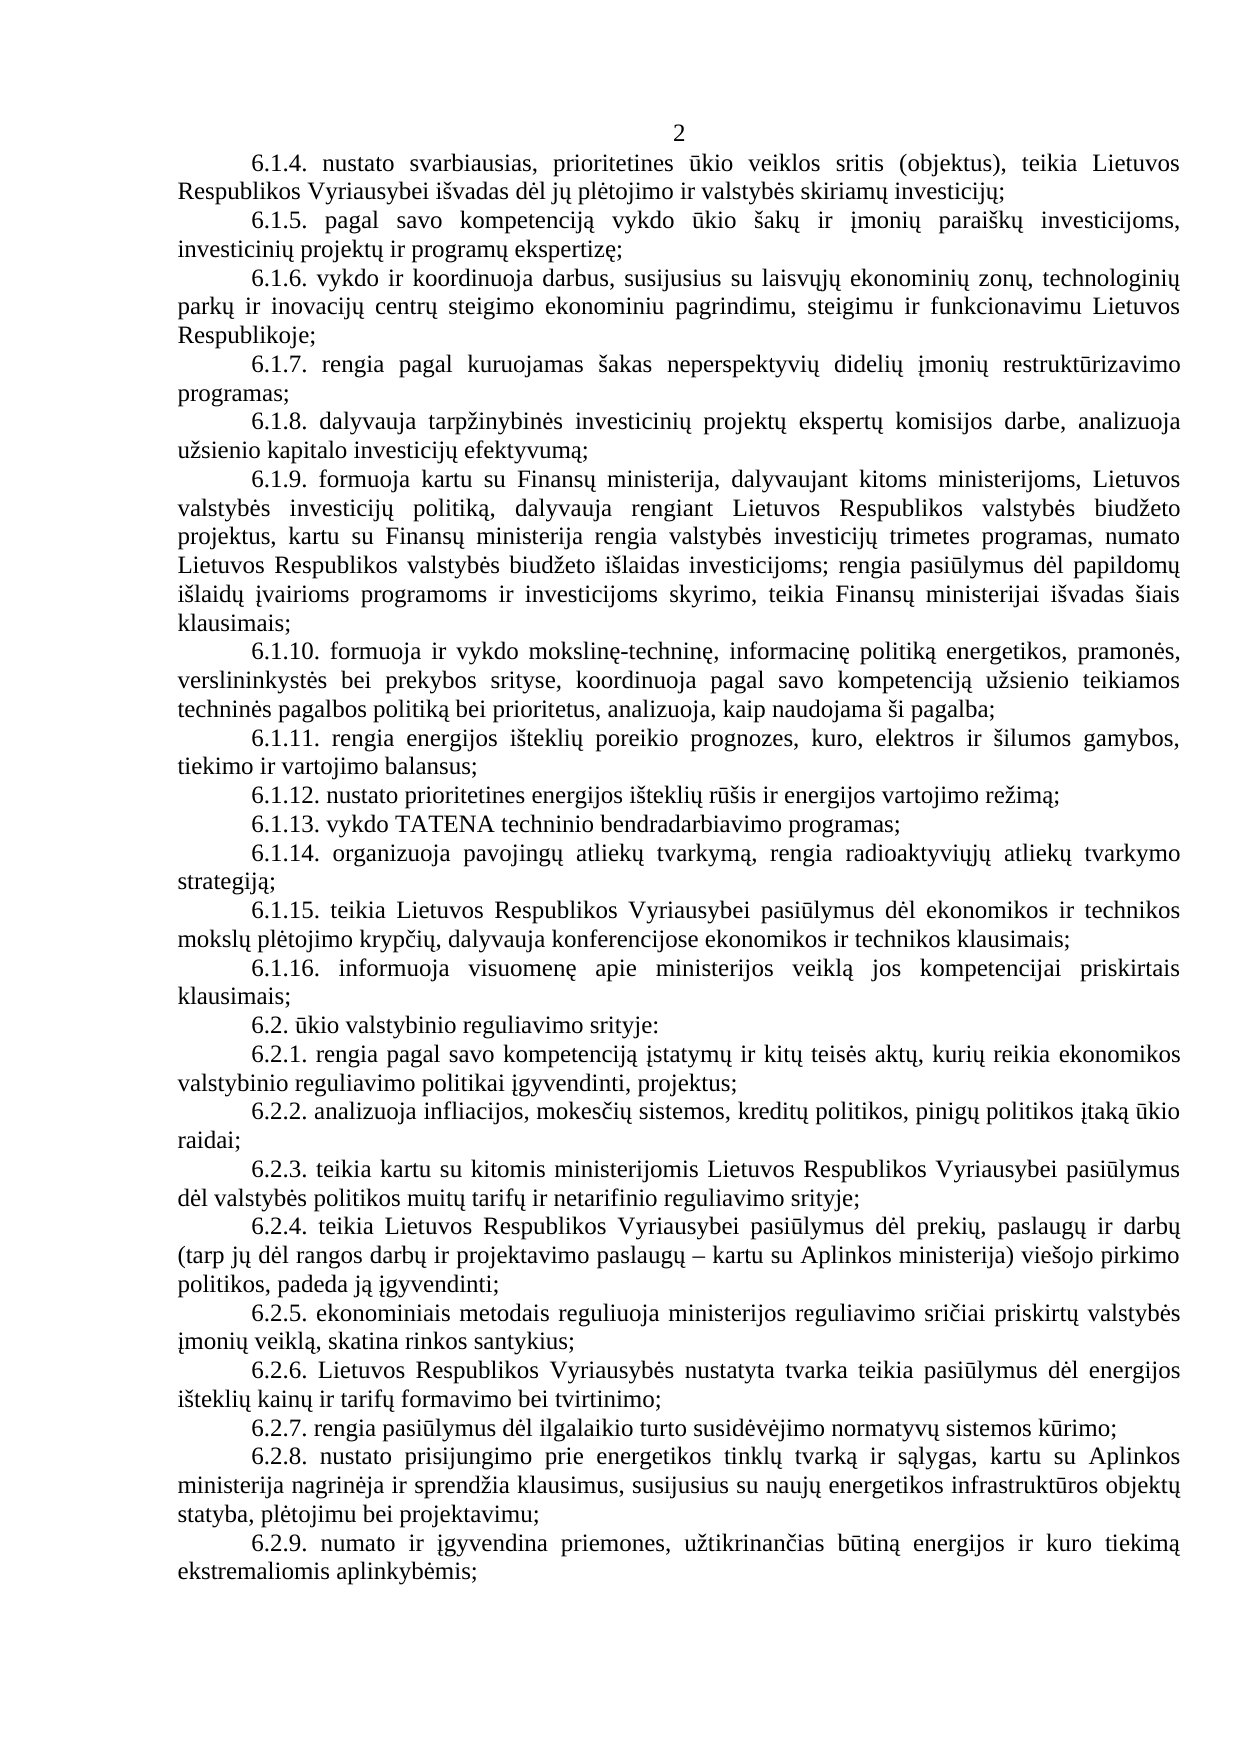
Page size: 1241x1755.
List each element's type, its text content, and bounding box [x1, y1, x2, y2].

text 6.2.4. teikia Lietuvos Respublikos Vyriausybei pasiūlymus dėl prekių, paslaugų ir darbų (tarp jų dėl rangos darbų ir projektavimo paslaugų – kartu su Aplinkos ministerija) viešojo pirkimo politikos, padeda ją įgyvendinti; [177, 1211, 1181, 1298]
text 6.1.12. nustato prioritetines energijos išteklių rūšis ir energijos vartojimo režimą; [177, 780, 1181, 809]
text 6.1.13. vykdo TATENA techninio bendradarbiavimo programas; [177, 809, 1181, 838]
text 6.1.4. nustato svarbiausias, prioritetines ūkio veiklos sritis (objektus), teikia Lietuvos Respublikos Vyriausybei išvadas dėl jų plėtojimo ir valstybės skiriamų investicijų; [177, 148, 1181, 205]
text 6.1.10. formuoja ir vykdo mokslinę-techninę, informacinę politiką energetikos, pramonės, verslininkystės bei prekybos srityse, koordinuoja pagal savo kompetenciją užsienio teikiamos techninės pagalbos politiką bei prioritetus, analizuoja, kaip naudojama ši pagalba; [177, 636, 1181, 723]
text 6.2.3. teikia kartu su kitomis ministerijomis Lietuvos Respublikos Vyriausybei pasiūlymus dėl valstybės politikos muitų tarifų ir netarifinio reguliavimo srityje; [177, 1154, 1181, 1211]
text 6.2.7. rengia pasiūlymus dėl ilgalaikio turto susidėvėjimo normatyvų sistemos kūrimo; [177, 1413, 1181, 1441]
text 6.2.6. Lietuvos Respublikos Vyriausybės nustatyta tvarka teikia pasiūlymus dėl energijos išteklių kainų ir tarifų formavimo bei tvirtinimo; [177, 1355, 1181, 1413]
text 6.1.7. rengia pagal kuruojamas šakas neperspektyvių didelių įmonių restruktūrizavimo programas; [177, 349, 1181, 406]
text 6.1.15. teikia Lietuvos Respublikos Vyriausybei pasiūlymus dėl ekonomikos ir technikos mokslų plėtojimo krypčių, dalyvauja konferencijose ekonomikos ir technikos klausimais; [177, 895, 1181, 953]
text 6.1.9. formuoja kartu su Finansų ministerija, dalyvaujant kitoms ministerijoms, Lietuvos valstybės investicijų politiką, dalyvauja rengiant Lietuvos Respublikos valstybės biudžeto projektus, kartu su Finansų ministerija rengia valstybės investicijų trimetes programas, numato Lietuvos Respublikos valstybės biudžeto išlaidas investicijoms; rengia pasiūlymus dėl papildomų išlaidų įvairioms programoms ir investicijoms skyrimo, teikia Finansų ministerijai išvadas šiais klausimais; [177, 464, 1181, 636]
text 6.2.9. numato ir įgyvendina priemones, užtikrinančias būtiną energijos ir kuro tiekimą ekstremaliomis aplinkybėmis; [177, 1528, 1181, 1585]
text 6.1.5. pagal savo kompetenciją vykdo ūkio šakų ir įmonių paraiškų investicijoms, investicinių projektų ir programų ekspertizę; [177, 205, 1181, 263]
text 6.1.6. vykdo ir koordinuoja darbus, susijusius su laisvųjų ekonominių zonų, technologinių parkų ir inovacijų centrų steigimo ekonominiu pagrindimu, steigimu ir funkcionavimu Lietuvos Respublikoje; [177, 263, 1181, 349]
text 6.2.5. ekonominiais metodais reguliuoja ministerijos reguliavimo sričiai priskirtų valstybės įmonių veiklą, skatina rinkos santykius; [177, 1298, 1181, 1355]
text 6.1.16. informuoja visuomenę apie ministerijos veiklą jos kompetencijai priskirtais klausimais; [177, 953, 1181, 1010]
text 6.2.8. nustato prisijungimo prie energetikos tinklų tvarką ir sąlygas, kartu su Aplinkos ministerija nagrinėja ir sprendžia klausimus, susijusius su naujų energetikos infrastruktūros objektų statyba, plėtojimu bei projektavimu; [177, 1441, 1181, 1528]
text 6.2. ūkio valstybinio reguliavimo srityje: [177, 1010, 1181, 1039]
text 6.1.11. rengia energijos išteklių poreikio prognozes, kuro, elektros ir šilumos gamybos, tiekimo ir vartojimo balansus; [177, 723, 1181, 780]
text 6.2.2. analizuoja infliacijos, mokesčių sistemos, kreditų politikos, pinigų politikos įtaką ūkio raidai; [177, 1096, 1181, 1154]
text 6.1.14. organizuoja pavojingų atliekų tvarkymą, rengia radioaktyviųjų atliekų tvarkymo strategiją; [177, 838, 1181, 895]
text 6.2.1. rengia pagal savo kompetenciją įstatymų ir kitų teisės aktų, kurių reikia ekonomikos valstybinio reguliavimo politikai įgyvendinti, projektus; [177, 1039, 1181, 1096]
text 6.1.8. dalyvauja tarpžinybinės investicinių projektų ekspertų komisijos darbe, analizuoja užsienio kapitalo investicijų efektyvumą; [177, 406, 1181, 464]
